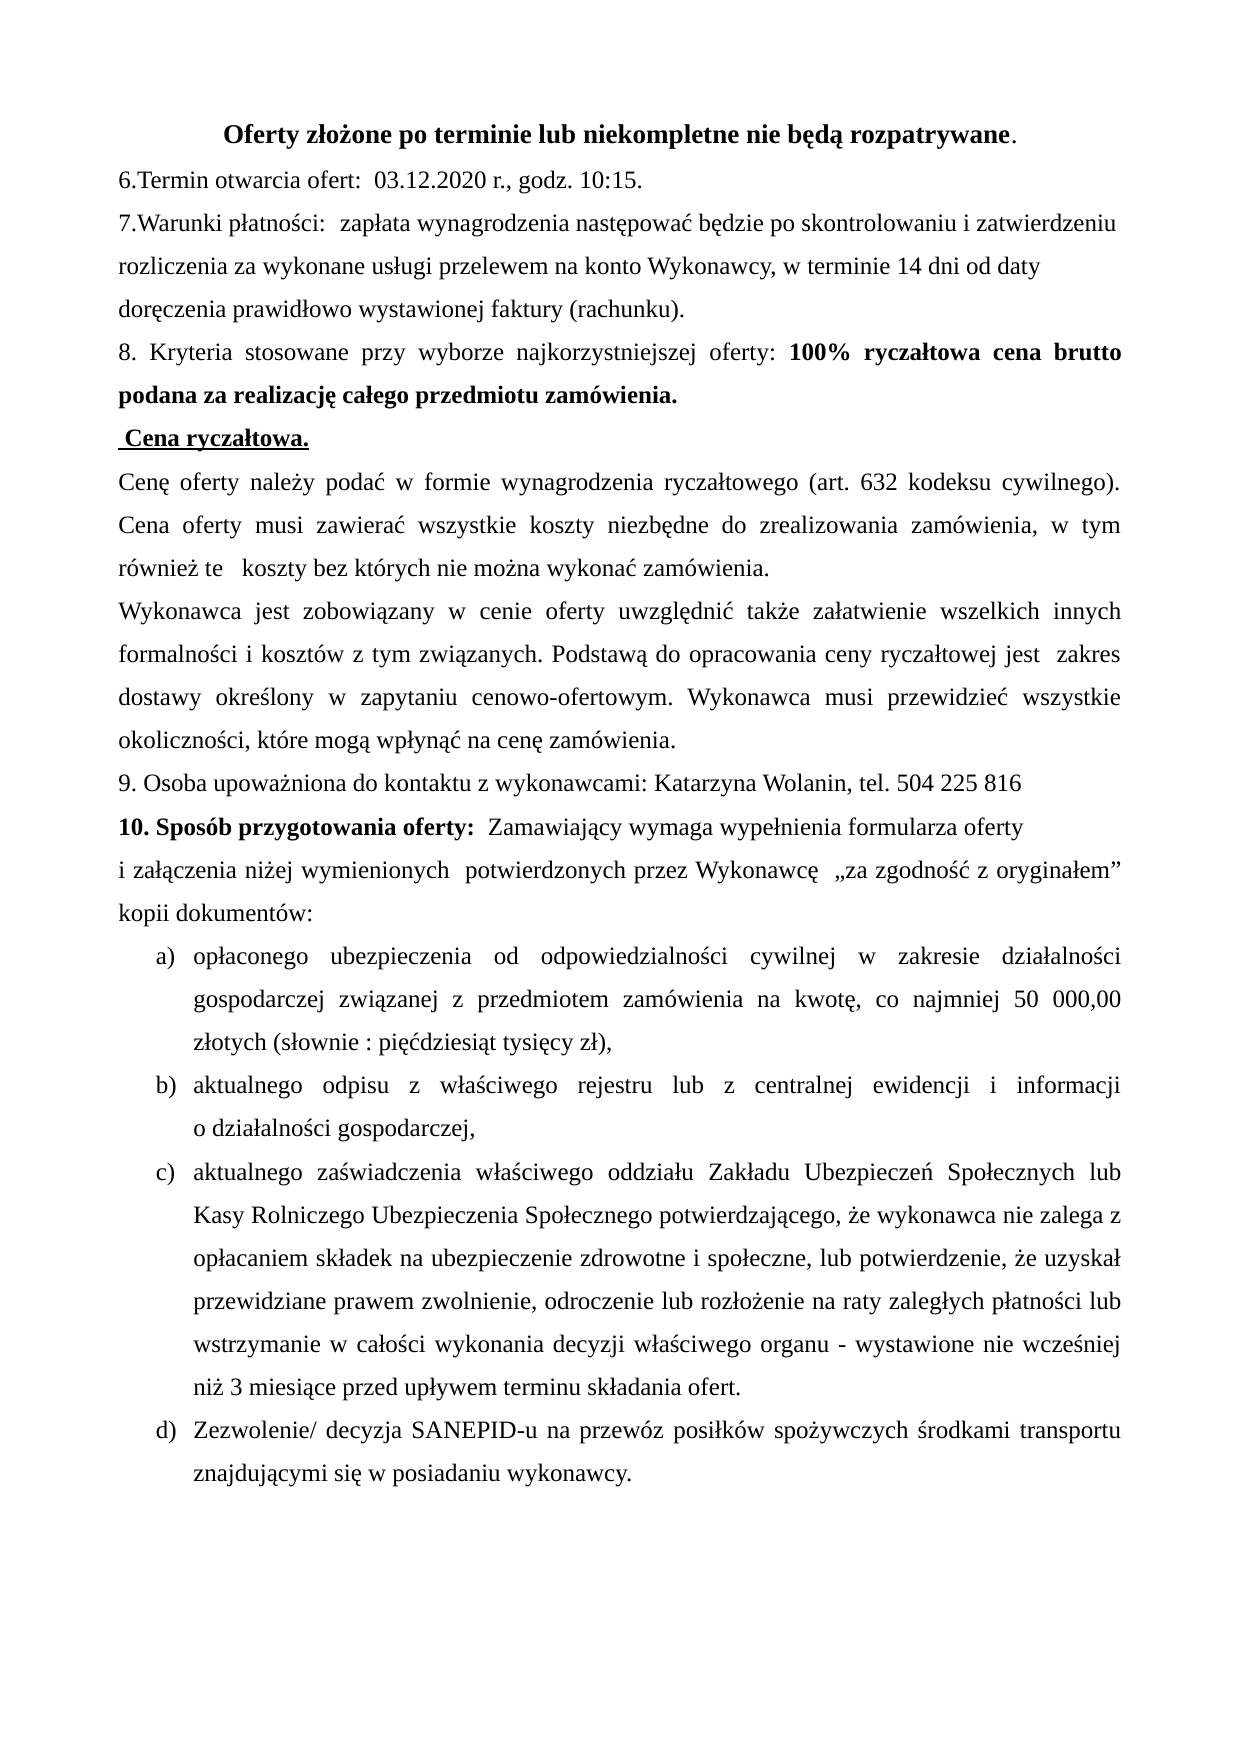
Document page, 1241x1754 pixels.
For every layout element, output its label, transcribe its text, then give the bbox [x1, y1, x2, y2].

text Cena ryczałtowa. [118, 423, 1122, 452]
text Cenę oferty należy podać w formie wynagrodzenia ryczałtowego (art. 632 kodeksu cywilnego). Cena oferty musi zawierać wszystkie koszty niezbędne do zrealizowania zamówienia, w tym również te koszty bez których nie można wykonać zamówienia. [118, 467, 1122, 582]
list aktualnego zaświadczenia właściwego oddziału Zakładu Ubezpieczeń Społecznych lub Kasy Rolniczego Ubezpieczenia Społecznego potwierdzającego, że wykonawca nie zalega z opłacaniem składek na ubezpieczenie zdrowotne i społeczne, lub potwierdzenie, że uzyskał przewidziane prawem zwolnienie, odroczenie lub rozłożenie na raty zaległych płatności lub wstrzymanie w całości wykonania decyzji właściwego organu - wystawione nie wcześniej niż 3 miesiące przed upływem terminu składania ofert. [156, 1157, 1122, 1401]
text Wykonawca jest zobowiązany w cenie oferty uwzględnić także załatwienie wszelkich innych formalności i kosztów z tym związanych. Podstawą do opracowania ceny ryczałtowej jest zakres dostawy określony w zapytaniu cenowo-ofertowym. Wykonawca musi przewidzieć wszystkie okoliczności, które mogą wpłynąć na cenę zamówienia. [118, 596, 1122, 754]
list Warunki płatności: zapłata wynagrodzenia następować będzie po skontrolowaniu i zatwierdzeniu rozliczenia za wykonane usługi przelewem na konto Wykonawcy, w terminie 14 dni od daty doręczenia prawidłowo wystawionej faktury (rachunku). [118, 208, 1122, 323]
list Termin otwarcia ofert: 03.12.2020 r., godz. 10:15. [118, 165, 1122, 193]
list aktualnego odpisu z właściwego rejestru lub z centralnej ewidencji i informacji o działalności gospodarczej, [156, 1070, 1122, 1142]
list Zezwolenie/ decyzja SANEPID-u na przewóz posiłków spożywczych środkami transportu znajdującymi się w posiadaniu wykonawcy. [156, 1415, 1122, 1487]
list i załączenia niżej wymienionych potwierdzonych przez Wykonawcę „za zgodność z oryginałem” kopii dokumentów: [118, 855, 1122, 927]
list 9. Osoba upoważniona do kontaktu z wykonawcami: Katarzyna Wolanin, tel. 504 225 816 [118, 768, 1122, 797]
list opłaconego ubezpieczenia od odpowiedzialności cywilnej w zakresie działalności gospodarczej związanej z przedmiotem zamówienia na kwotę, co najmniej 50 000,00 złotych (słownie : pięćdziesiąt tysięcy zł), [156, 941, 1122, 1056]
text 8. Kryteria stosowane przy wyborze najkorzystniejszej oferty: 100% ryczałtowa cena brutto podana za realizację całego przedmiotu zamówienia. [118, 337, 1122, 409]
list 10. Sposób przygotowania oferty: Zamawiający wymaga wypełnienia formularza oferty [118, 812, 1122, 840]
text Oferty złożone po terminie lub niekompletne nie będą rozpatrywane. [118, 118, 1122, 149]
